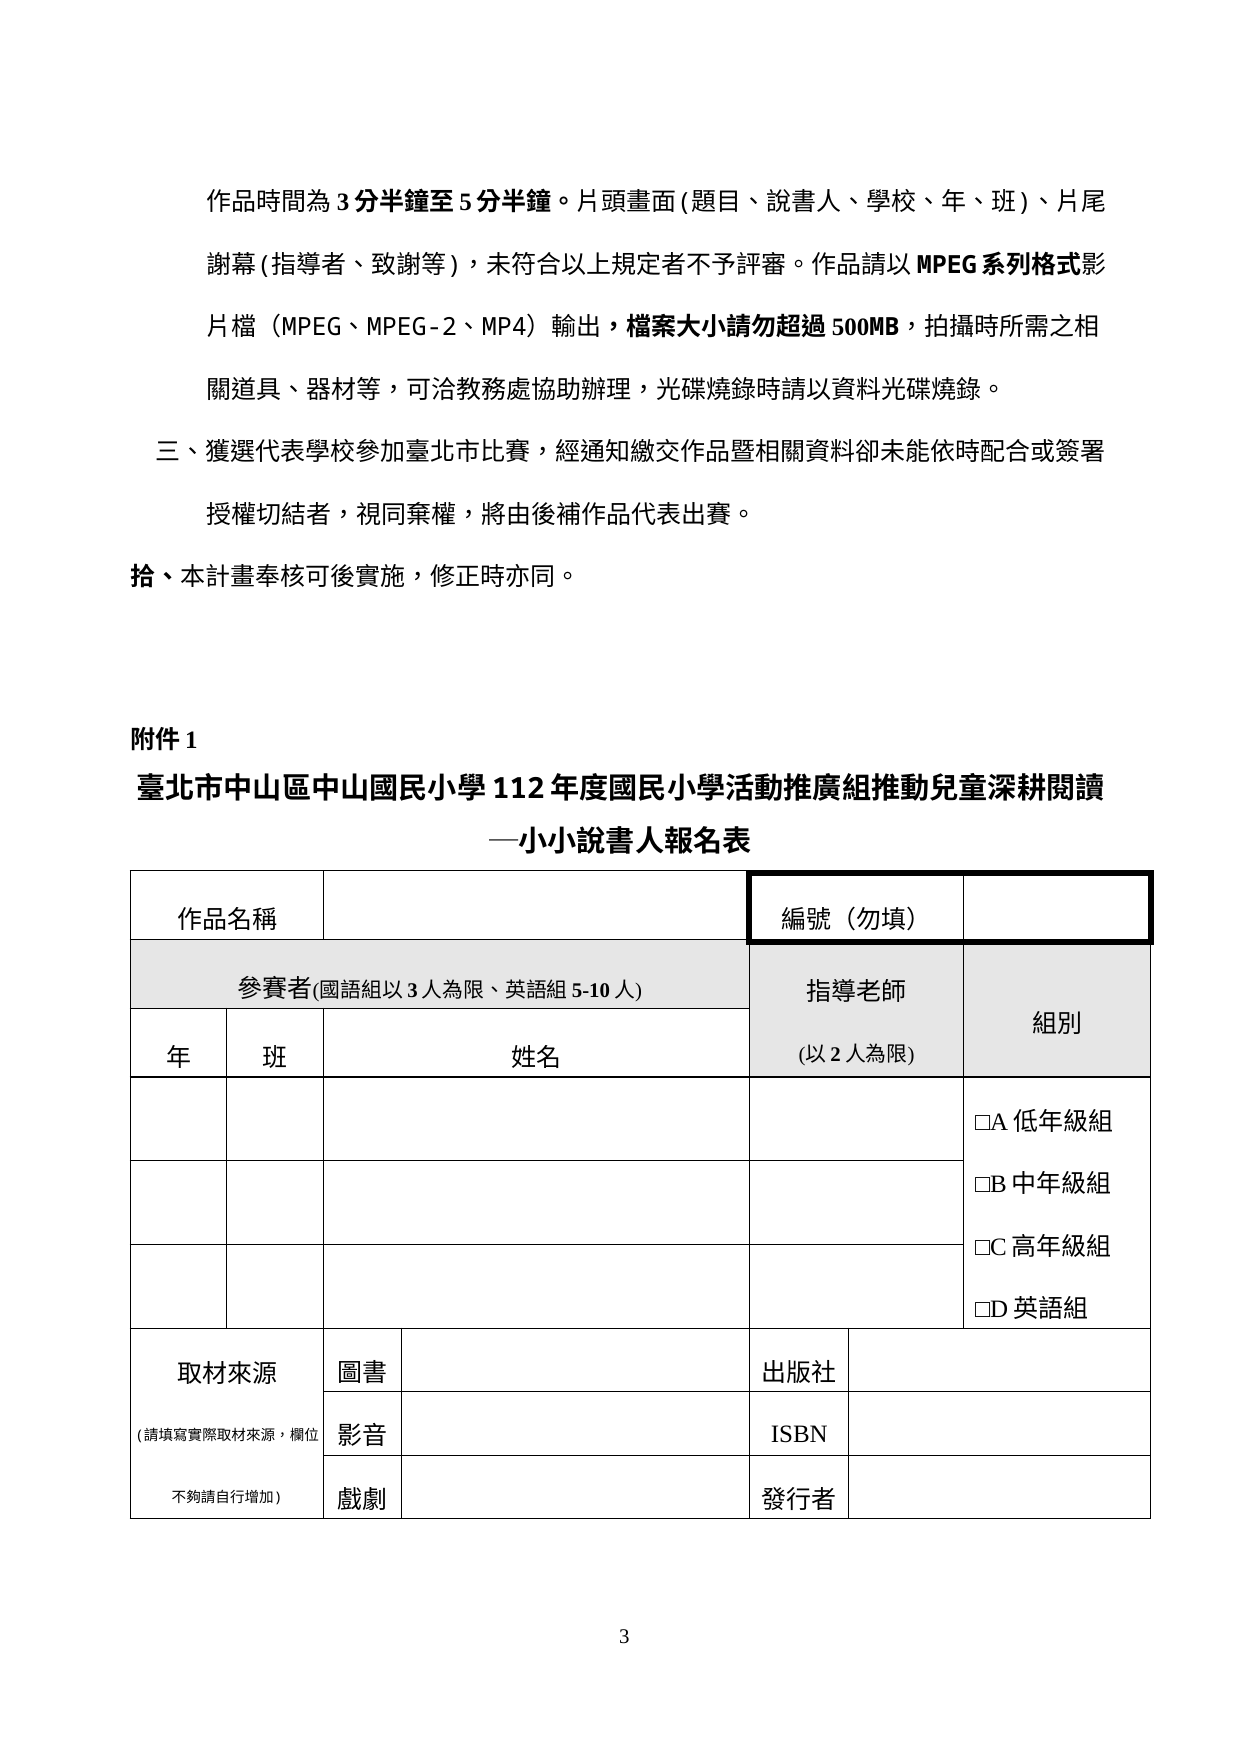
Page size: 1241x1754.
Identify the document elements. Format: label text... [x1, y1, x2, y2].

table_cell [750, 1161, 963, 1244]
text 作品時間為3分半鐘至5分半鐘。片頭畫面(題目、說書人、學校、年、班)、片尾謝幕(指導者、致謝等)，未符合以上規定者不予評審。作品請以MPEG系列格式影片檔（MPEG、MPEG-2、MP4）輸出，檔案大小請勿超過500MB，拍攝時所需之相關道具、器材等，可洽教務處協助辦理，光碟燒錄時請以資料光碟燒錄。 [130, 158, 1110, 408]
text 臺北市中山區中山國民小學112年度國民小學活動推廣組推動兒童深耕閱讀─小小說書人報名表 [130, 764, 1110, 860]
table_cell 姓名 [324, 1009, 749, 1076]
table_cell 發行者 [750, 1456, 848, 1518]
table_header [324, 871, 746, 939]
table_cell [227, 1245, 323, 1328]
table_cell [402, 1456, 749, 1518]
table_header 作品名稱 [131, 871, 323, 939]
text 附件1 [130, 719, 1110, 755]
table_cell [849, 1392, 1150, 1455]
table_header 編號（勿填） [752, 876, 963, 939]
table_cell 班 [227, 1009, 323, 1076]
table_cell 圖書 [324, 1329, 401, 1391]
table_cell [131, 1245, 226, 1328]
table_cell [324, 1078, 749, 1160]
table_cell [324, 1245, 749, 1328]
table_cell [750, 1078, 963, 1160]
table_cell ISBN [750, 1392, 848, 1455]
table_cell 參賽者(國語組以3人為限、英語組5-10人) [131, 940, 749, 1008]
table_cell 出版社 [750, 1329, 848, 1391]
table_cell [849, 1329, 1150, 1391]
table_cell [227, 1161, 323, 1244]
table_cell [131, 1078, 226, 1160]
table_cell 年 [131, 1009, 226, 1076]
text 三、獲選代表學校參加臺北市比賽，經通知繳交作品暨相關資料卻未能依時配合或簽署授權切結者，視同棄權，將由後補作品代表出賽。 [130, 408, 1110, 533]
text 拾、本計畫奉核可後實施，修正時亦同。 [130, 533, 1110, 596]
table_cell [131, 1161, 226, 1244]
table_cell [402, 1392, 749, 1455]
table_cell [324, 1161, 749, 1244]
table_cell 指導老師 (以2人為限) [750, 945, 963, 1076]
table_cell □A低年級組 □B中年級組 □C高年級組 □D英語組 [964, 1078, 1150, 1328]
table_cell 影音 [324, 1392, 401, 1455]
table_cell 組別 [964, 945, 1150, 1076]
table_cell [750, 1245, 963, 1328]
table_cell [227, 1078, 323, 1160]
table_cell 取材來源 (請填寫實際取材來源，欄位不夠請自行增加) [131, 1329, 323, 1518]
table_cell 戲劇 [324, 1456, 401, 1518]
table_header [964, 876, 1148, 939]
table_cell [849, 1456, 1150, 1518]
table_cell [402, 1329, 749, 1391]
